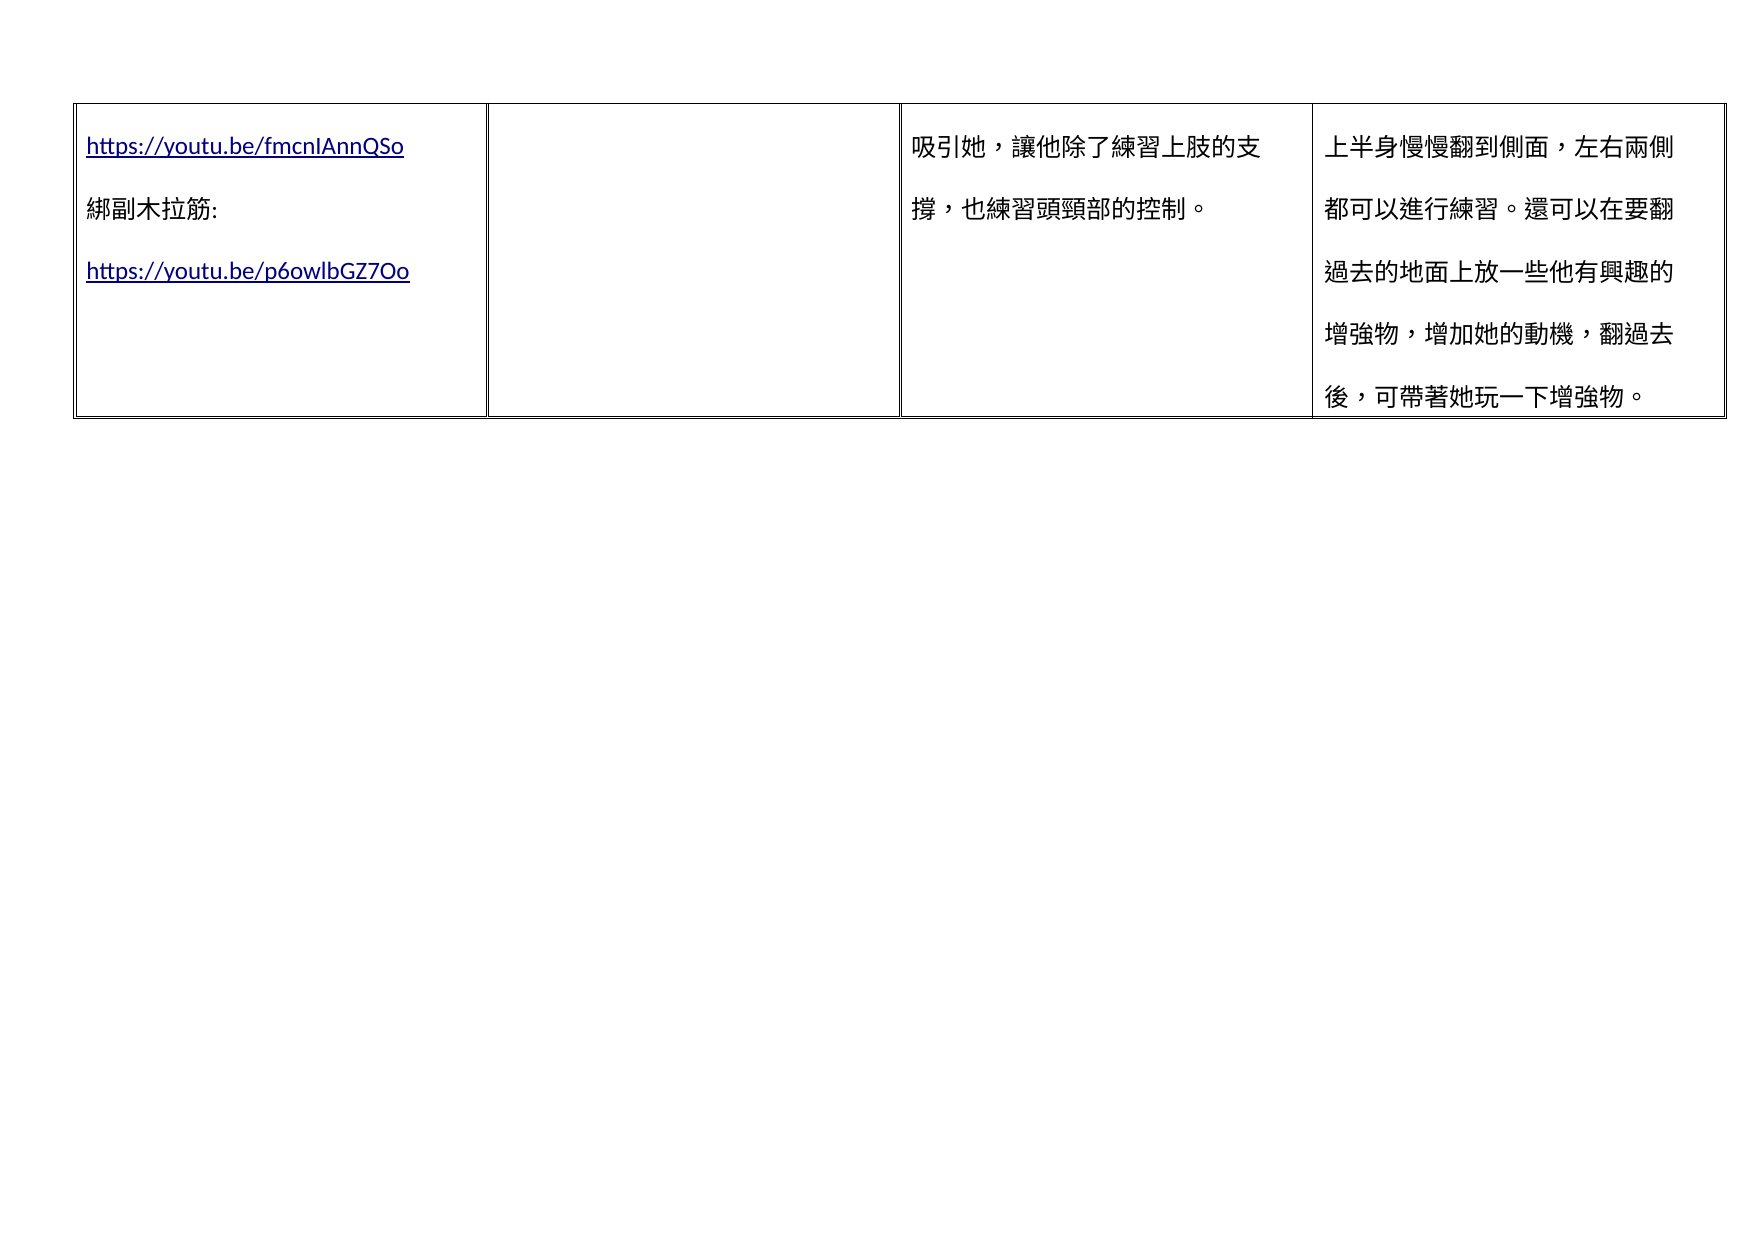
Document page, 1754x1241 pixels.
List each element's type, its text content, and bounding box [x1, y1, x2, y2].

table_cell [489, 104, 899, 416]
table_cell 吸引她，讓他除了練習上肢的支撐，也練習頭頸部的控制。 [902, 104, 1312, 416]
table_cell 上半身慢慢翻到側面，左右兩側都可以進行練習。還可以在要翻過去的地面上放一些他有興趣的增強物，增加她的動機，翻過去後，可帶著她玩一下增強物。 [1313, 104, 1724, 416]
table_cell https://youtu.be/fmcnIAnnQSo 綁副木拉筋: https://youtu.be/p6owlbGZ7Oo [77, 104, 486, 416]
